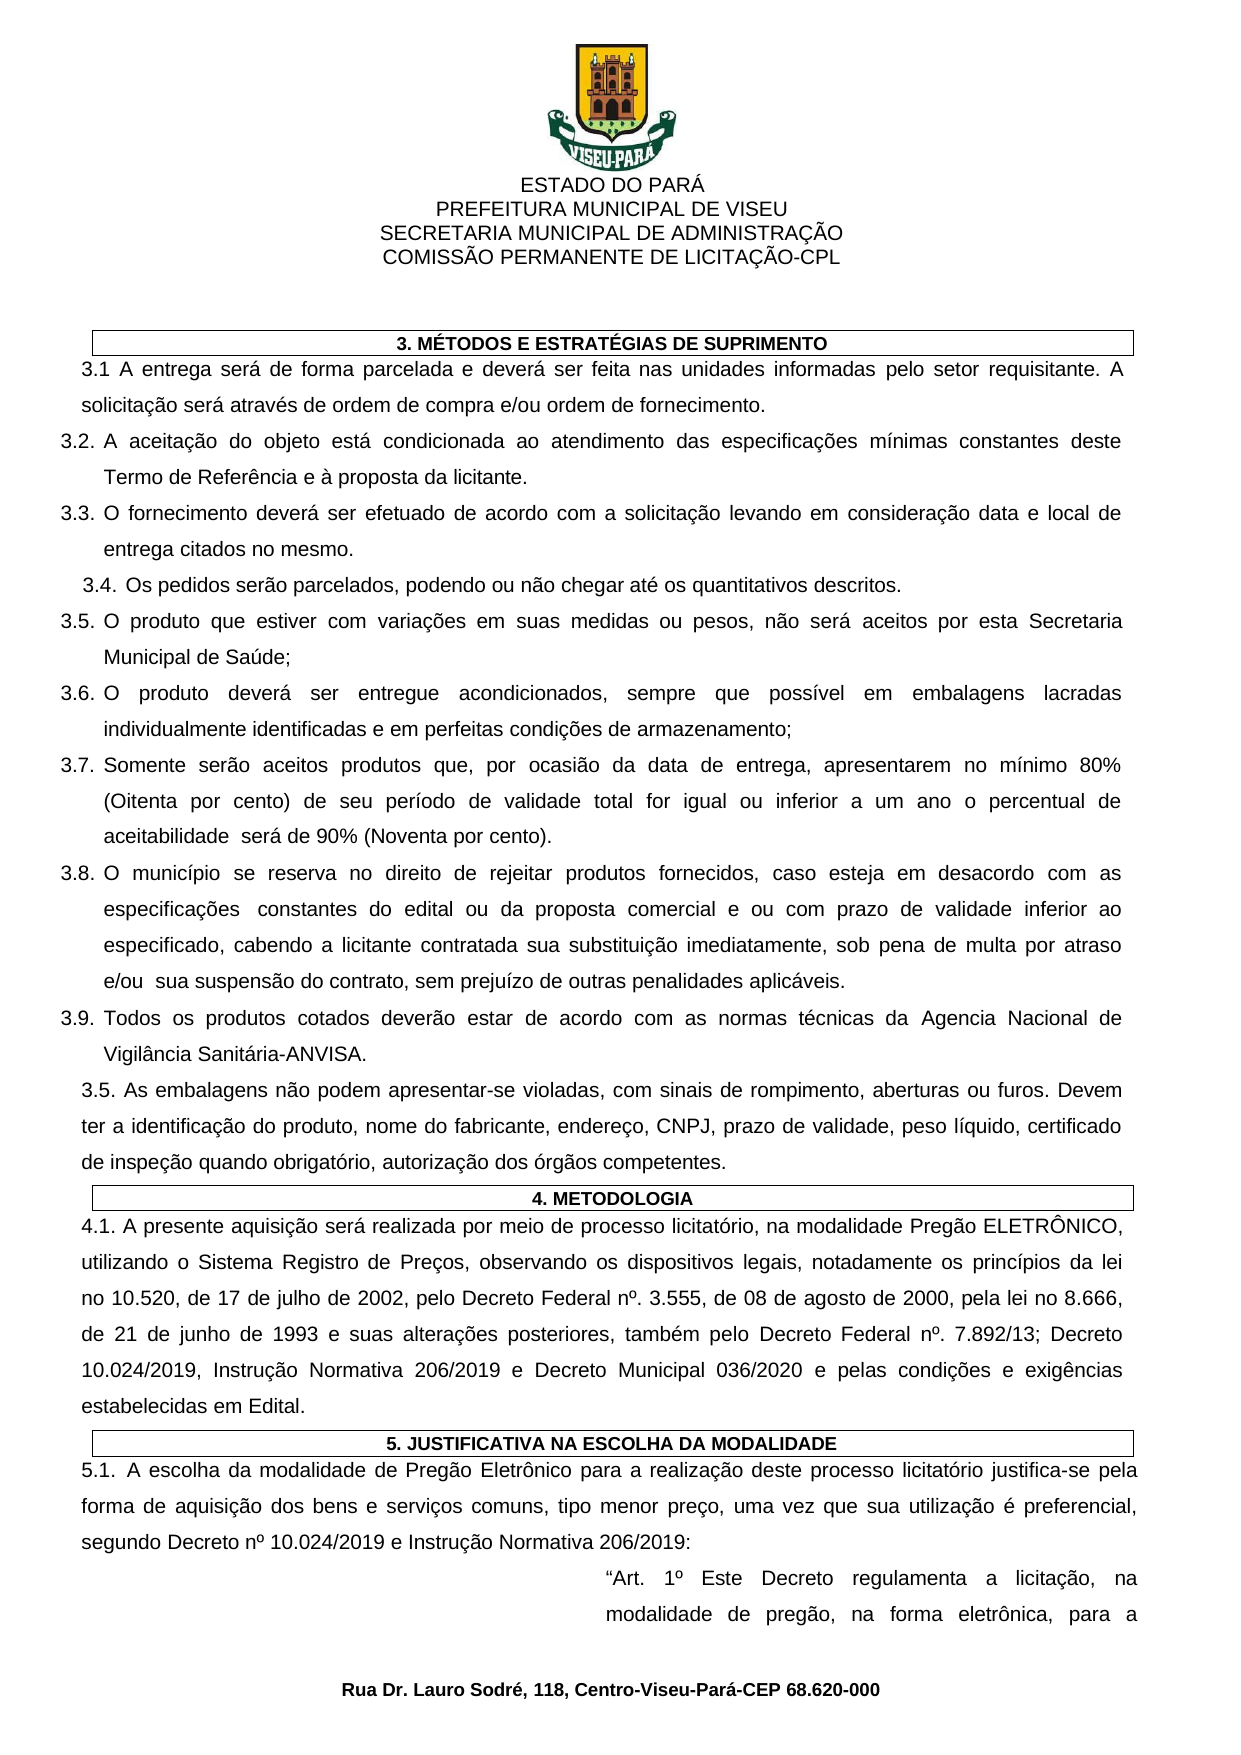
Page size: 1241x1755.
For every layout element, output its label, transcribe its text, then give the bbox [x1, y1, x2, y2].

list O fornecimento deverá ser efetuado de acordo com a solicitação levando em consideração data e local de entrega citados no mesmo. [81, 501, 1122, 561]
list Somente serão aceitos produtos que, por ocasião da data de entrega, apresentarem no mínimo 80% (Oitenta por cento) de seu período de validade total for igual ou inferior a um ano o percentual de aceitabilidade será de 90% (Noventa por cento). [81, 753, 1122, 848]
text 5.1. A escolha da modalidade de Pregão Eletrônico para a realização deste processo licitatório justifica-se pela forma de aquisição dos bens e serviços comuns, tipo menor preço, uma vez que sua utilização é preferencial, segundo Decreto nº 10.024/2019 e Instrução Normativa 206/2019: [81, 1458, 1138, 1554]
list O município se reserva no direito de rejeitar produtos fornecidos, caso esteja em desacordo com as especificações constantes do edital ou da proposta comercial e ou com prazo de validade inferior ao especificado, cabendo a licitante contratada sua substituição imediatamente, sob pena de multa por atraso e/ou sua suspensão do contrato, sem prejuízo de outras penalidades aplicáveis. [81, 861, 1122, 993]
text 5. JUSTIFICATIVA NA ESCOLHA DA MODALIDADE [386, 1433, 1133, 1454]
list O produto deverá ser entregue acondicionados, sempre que possível em embalagens lacradas individualmente identificadas e em perfeitas condições de armazenamento; [81, 681, 1122, 741]
text 3. MÉTODOS E ESTRATÉGIAS DE SUPRIMENTO [396, 333, 1133, 354]
text 3.5. As embalagens não podem apresentar-se violadas, com sinais de rompimento, aberturas ou furos. Devem ter a identificação do produto, nome do fabricante, endereço, CNPJ, prazo de validade, peso líquido, certificado de inspeção quando obrigatório, autorização dos órgãos competentes. [81, 1078, 1122, 1173]
text 3.1 A entrega será de forma parcelada e deverá ser feita nas unidades informadas pelo setor requisitante. A solicitação será através de ordem de compra e/ou ordem de fornecimento. [81, 357, 1123, 417]
list Todos os produtos cotados deverão estar de acordo com as normas técnicas da Agencia Nacional de Vigilância Sanitária-ANVISA. [81, 1005, 1123, 1066]
text 4. METODOLOGIA [532, 1188, 1133, 1209]
text 4.1. A presente aquisição será realizada por meio de processo licitatório, na modalidade Pregão ELETRÔNICO, utilizando o Sistema Registro de Preços, observando os dispositivos legais, notadamente os princípios da lei no 10.520, de 17 de julho de 2002, pelo Decreto Federal nº. 3.555, de 08 de agosto de 2000, pela lei no 8.666, de 21 de junho de 1993 e suas alterações posteriores, também pelo Decreto Federal nº. 7.892/13; Decreto 10.024/2019, Instrução Normativa 206/2019 e Decreto Municipal 036/2020 e pelas condições e exigências estabelecidas em Edital. [81, 1213, 1123, 1418]
list O produto que estiver com variações em suas medidas ou pesos, não será aceitos por esta Secretaria Municipal de Saúde; [81, 609, 1123, 669]
list Os pedidos serão parcelados, podendo ou não chegar até os quantitativos descritos. [103, 573, 1149, 597]
list A aceitação do objeto está condicionada ao atendimento das especificações mínimas constantes deste Termo de Referência e à proposta da licitante. [81, 429, 1122, 489]
text “Art. 1º Este Decreto regulamenta a licitação, na modalidade de pregão, na forma eletrônica, para a [606, 1566, 1138, 1626]
